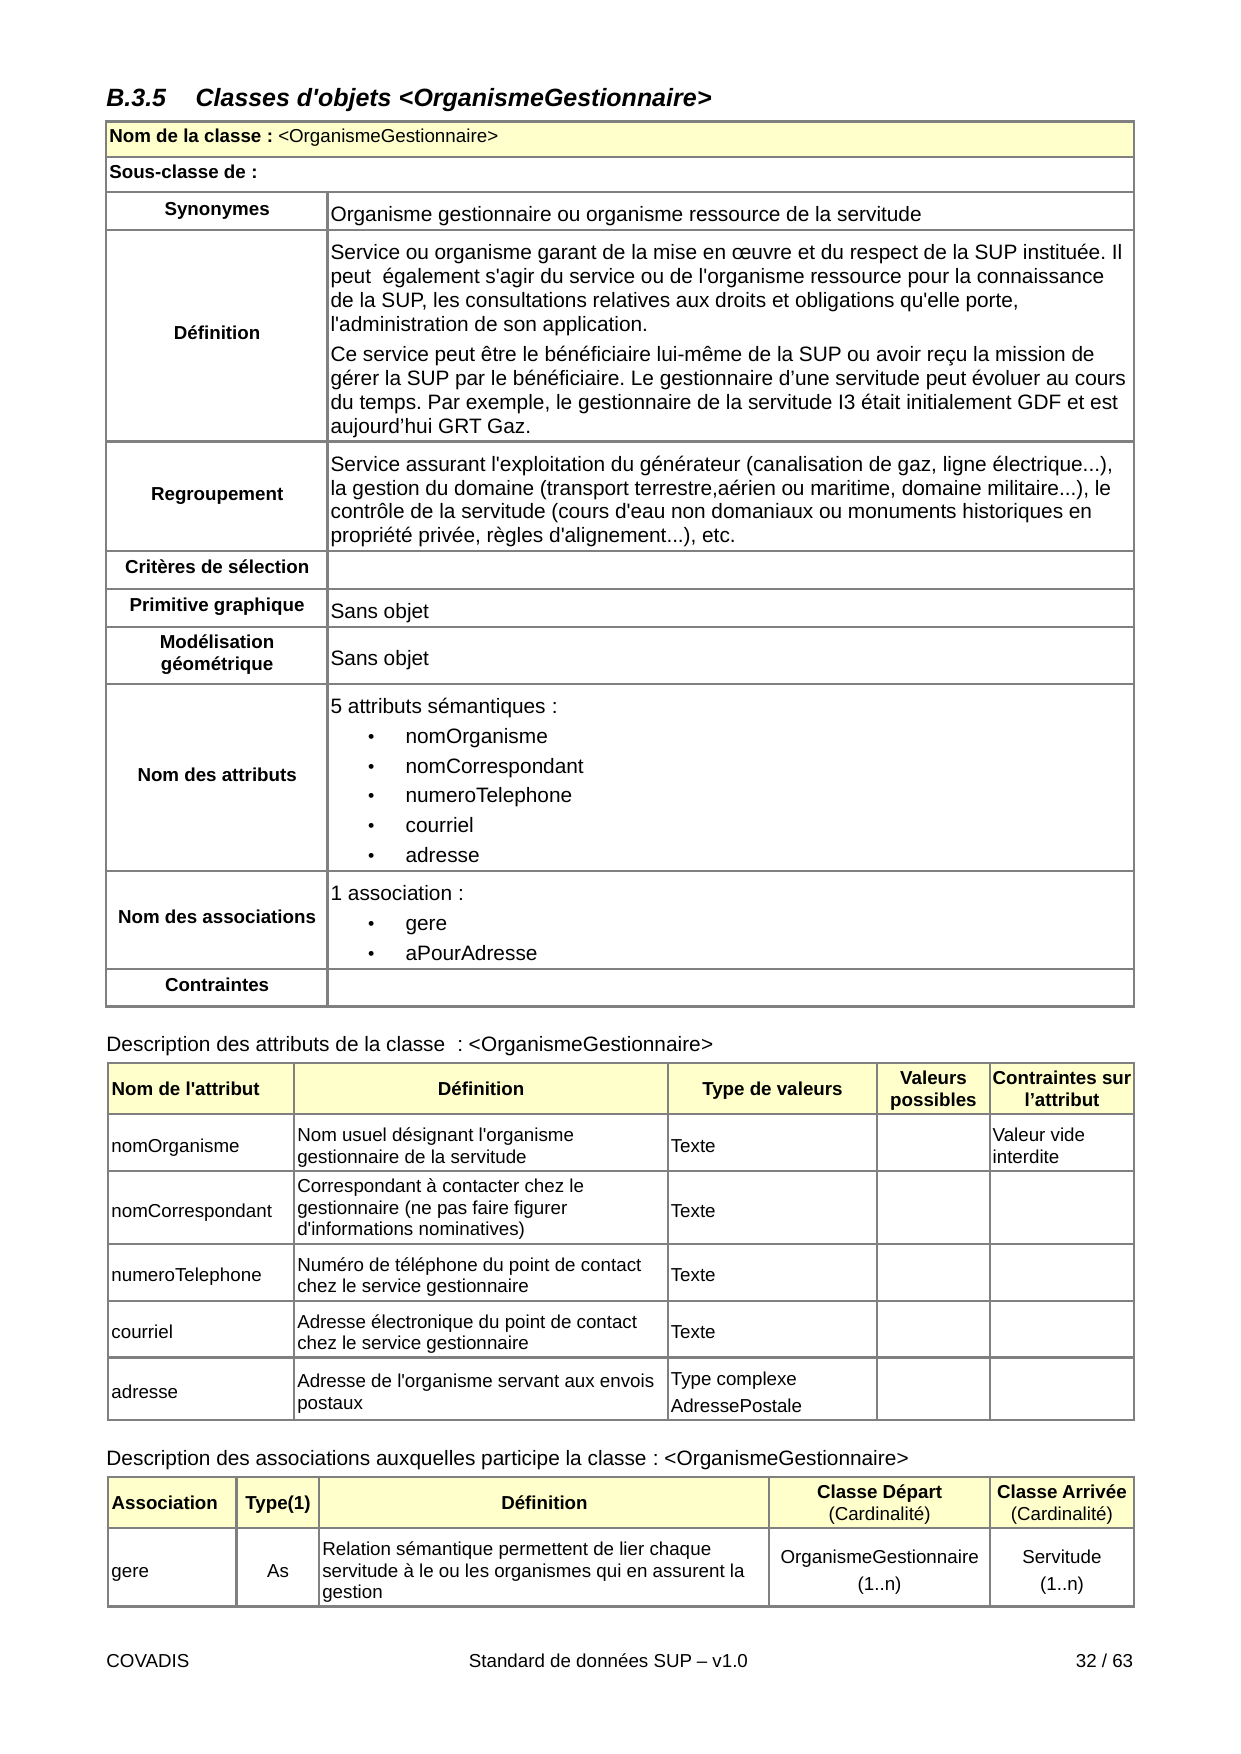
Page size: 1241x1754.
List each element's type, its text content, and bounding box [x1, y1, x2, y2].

table_cell adresse [109, 1359, 293, 1419]
table_header Nom de l'attribut [109, 1064, 293, 1113]
table_cell [878, 1359, 989, 1419]
table_cell 5 attributs sémantiques : nomOrganisme nomCorrespondant numeroTelephone courriel adresse [329, 685, 1133, 870]
table_cell Servitude (1..n) [991, 1529, 1133, 1605]
table_header Définition [320, 1478, 768, 1527]
table_cell Définition [107, 231, 326, 440]
table_cell numeroTelephone [109, 1245, 293, 1299]
table_cell Sans objet [329, 628, 1133, 683]
table_cell Correspondant à contacter chez le gestionnaire (ne pas faire figurer d'informations nominatives) [295, 1172, 667, 1242]
table_cell Service ou organisme garant de la mise en œuvre et du respect de la SUP instituée. Il peut également s'agir du service ou de l'organisme ressource pour la connaissance de la SUP, les consultations relatives aux droits et obligations qu'elle porte, l'administration de son application. Ce service peut être le bénéficiaire lui-même de la SUP ou avoir reçu la mission de gérer la SUP par le bénéficiaire. Le gestionnaire d’une servitude peut évoluer au cours du temps. Par exemple, le gestionnaire de la servitude I3 était initialement GDF et est aujourd’hui GRT Gaz. [329, 231, 1133, 440]
table_cell Texte [669, 1302, 876, 1356]
table_cell As [238, 1529, 318, 1605]
table_header Classe Arrivée (Cardinalité) [991, 1478, 1133, 1527]
table_header Association [109, 1478, 235, 1527]
table_cell Nom des associations [107, 872, 326, 968]
table_cell Texte [669, 1245, 876, 1299]
table_header Nom de la classe : <OrganismeGestionnaire> [107, 123, 1133, 156]
table_cell [878, 1302, 989, 1356]
table_header Valeurs possibles [878, 1064, 989, 1113]
table_cell Type complexe AdressePostale [669, 1359, 876, 1419]
table_cell Texte [669, 1115, 876, 1170]
table_cell Sans objet [329, 590, 1133, 626]
text Description des associations auxquelles participe la classe : <OrganismeGestionnaire> [106, 1445, 1134, 1469]
subtitle Classes d'objets <OrganismeGestionnaire> [106, 83, 1134, 111]
table_cell Nom des attributs [107, 685, 326, 870]
table_cell [991, 1302, 1133, 1356]
table_cell [329, 552, 1133, 588]
table_cell [329, 970, 1133, 1005]
table_header Définition [295, 1064, 667, 1113]
table_cell Modélisation géométrique [107, 628, 326, 683]
table_cell Synonymes [107, 193, 326, 229]
table_cell Texte [669, 1172, 876, 1242]
table_header Type de valeurs [669, 1064, 876, 1113]
table_cell Primitive graphique [107, 590, 326, 626]
table_cell nomCorrespondant [109, 1172, 293, 1242]
table_cell Numéro de téléphone du point de contact chez le service gestionnaire [295, 1245, 667, 1299]
table_cell Adresse de l'organisme servant aux envois postaux [295, 1359, 667, 1419]
table_cell Valeur vide interdite [991, 1115, 1133, 1170]
table_cell [878, 1245, 989, 1299]
table_cell gere [109, 1529, 235, 1605]
table_cell Organisme gestionnaire ou organisme ressource de la servitude [329, 193, 1133, 229]
table_cell [878, 1172, 989, 1242]
table_cell courriel [109, 1302, 293, 1356]
table_cell Adresse électronique du point de contact chez le service gestionnaire [295, 1302, 667, 1356]
table_header Classe Départ (Cardinalité) [770, 1478, 989, 1527]
table_cell Service assurant l'exploitation du générateur (canalisation de gaz, ligne électrique...), la gestion du domaine (transport terrestre,aérien ou maritime, domaine militaire...), le contrôle de la servitude (cours d'eau non domaniaux ou monuments historiques en propriété privée, règles d'alignement...), etc. [329, 443, 1133, 550]
table_cell [878, 1115, 989, 1170]
table_cell Contraintes [107, 970, 326, 1005]
table_cell [991, 1359, 1133, 1419]
table_cell 1 association : gere aPourAdresse [329, 872, 1133, 968]
table_cell Regroupement [107, 443, 326, 550]
table_cell Sous-classe de : [107, 158, 1133, 191]
table_cell [991, 1172, 1133, 1242]
table_header Contraintes sur l’attribut [991, 1064, 1133, 1113]
table_cell Critères de sélection [107, 552, 326, 588]
table_cell Nom usuel désignant l'organisme gestionnaire de la servitude [295, 1115, 667, 1170]
table_header Type(1) [238, 1478, 318, 1527]
table_cell nomOrganisme [109, 1115, 293, 1170]
table_cell Relation sémantique permettent de lier chaque servitude à le ou les organismes qui en assurent la gestion [320, 1529, 768, 1605]
table_cell [991, 1245, 1133, 1299]
text Description des attributs de la classe : <OrganismeGestionnaire> [106, 1031, 1134, 1055]
table_cell OrganismeGestionnaire (1..n) [770, 1529, 989, 1605]
